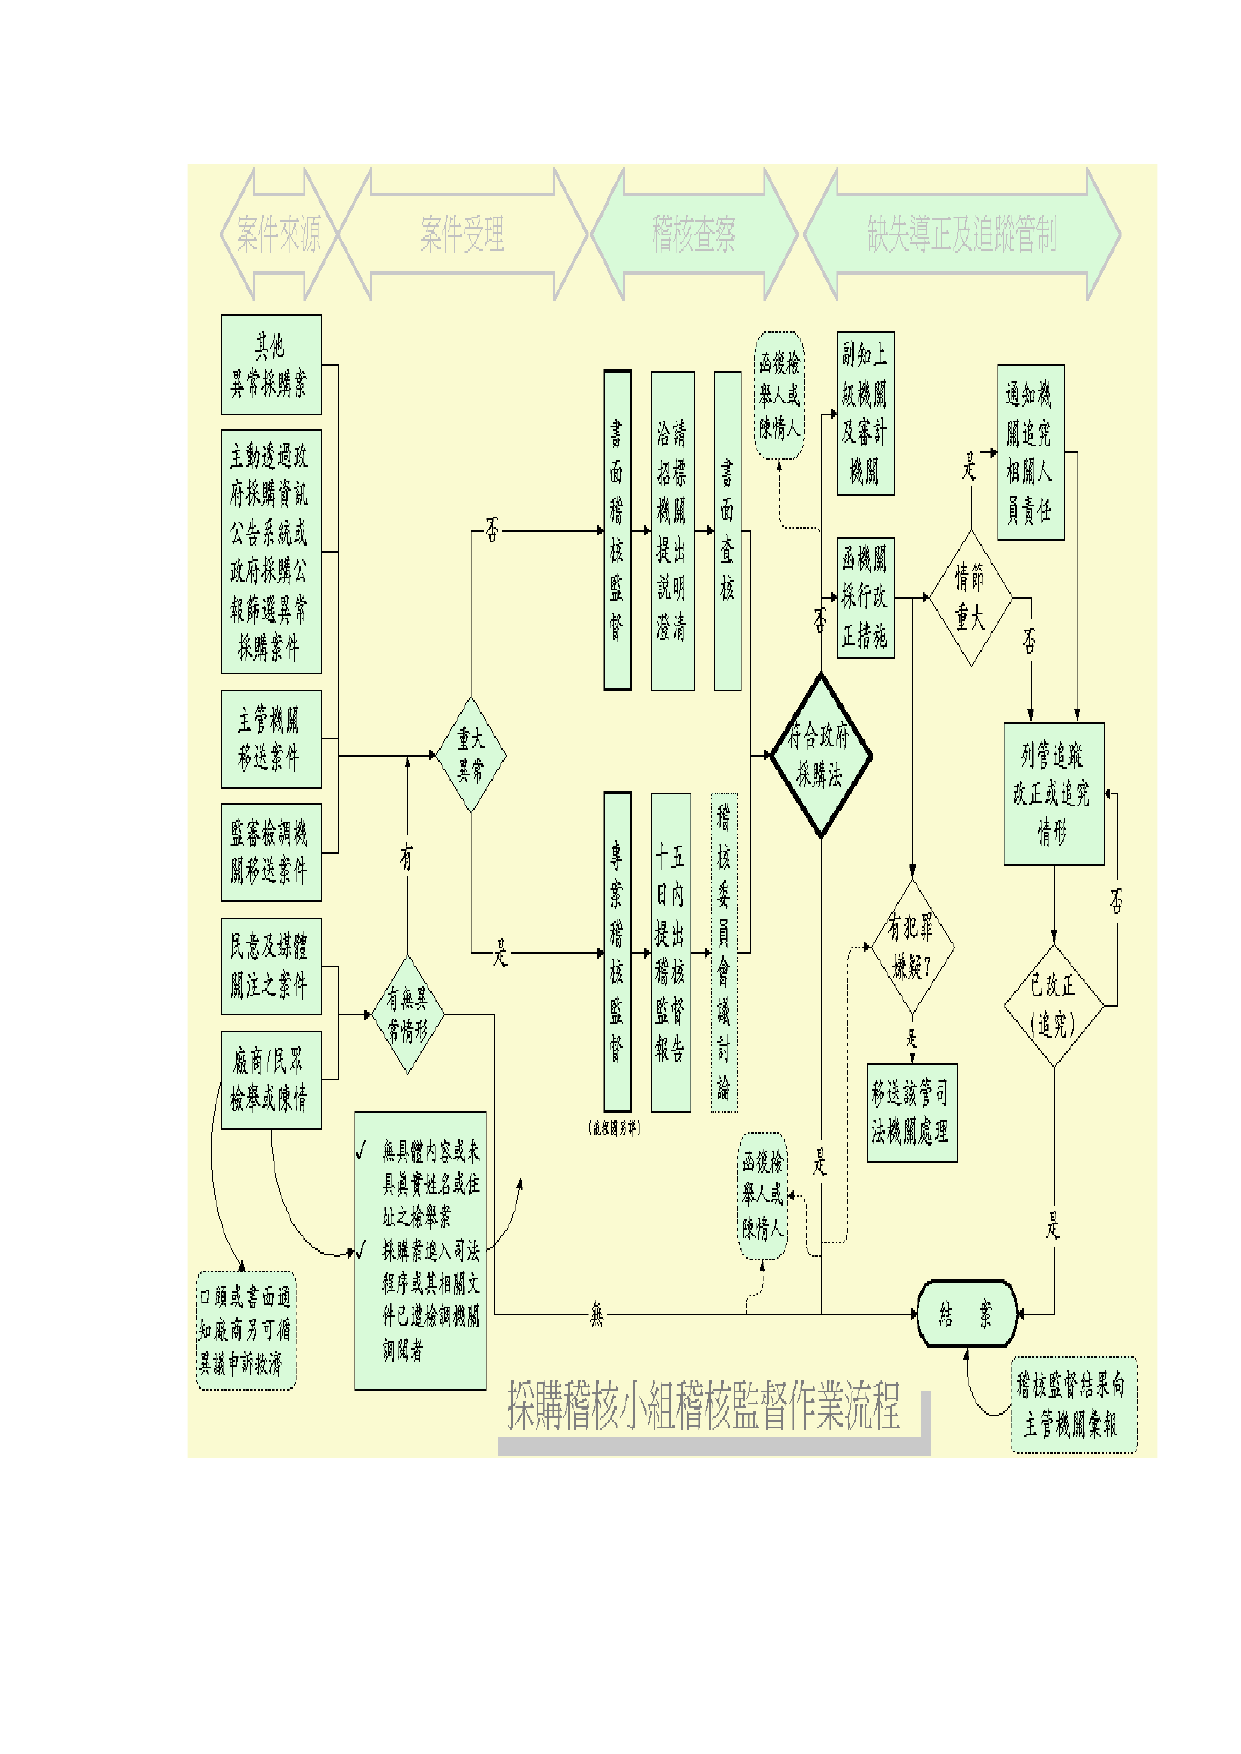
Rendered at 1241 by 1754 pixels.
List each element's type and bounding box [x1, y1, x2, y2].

picture [187, 164, 1158, 1458]
